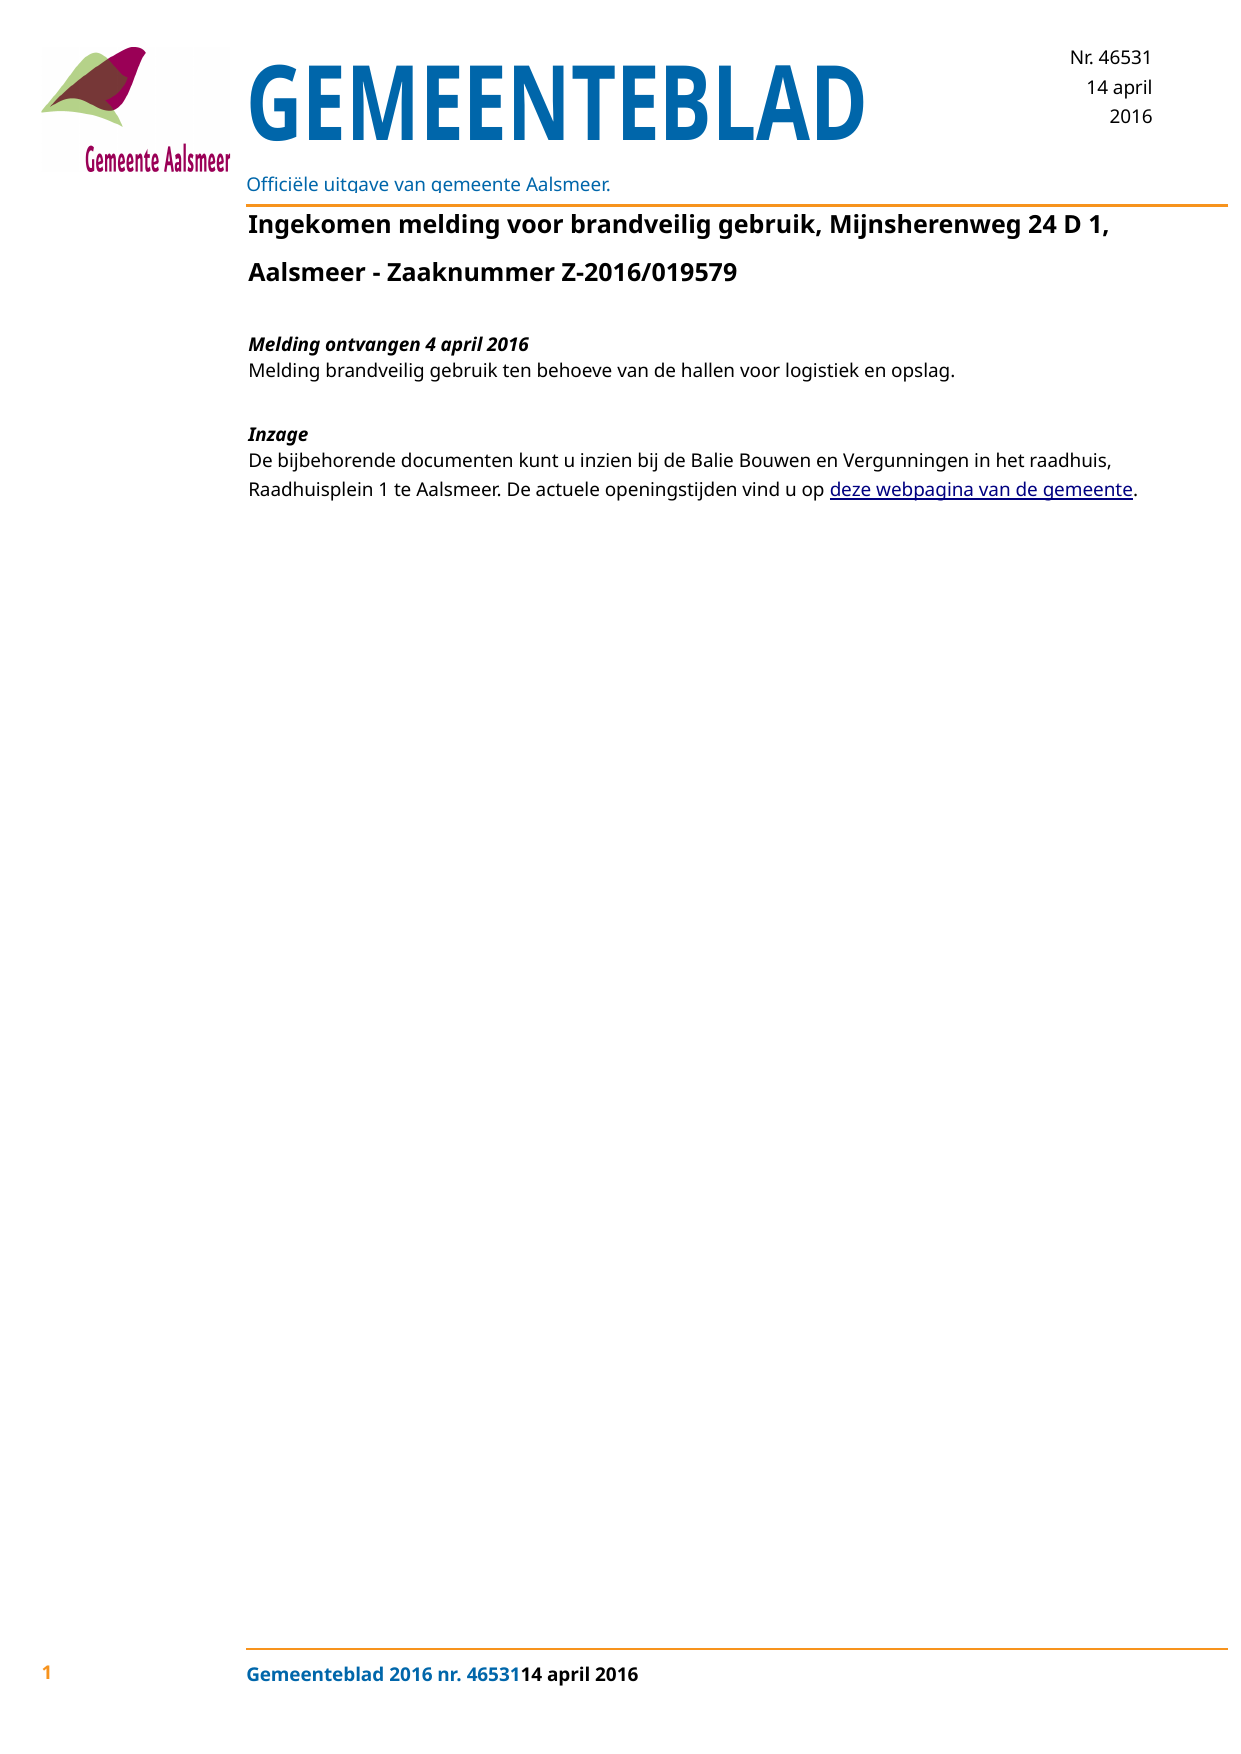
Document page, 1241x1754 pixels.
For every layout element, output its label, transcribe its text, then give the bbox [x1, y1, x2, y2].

text Ingekomen melding voor brandveilig gebruik, Mijnsherenweg 24 D 1, Aalsmeer - Zaaknummer Z-2016/019579 [248, 207, 1152, 288]
text Inzage [248, 421, 1152, 447]
text Melding brandveilig gebruik ten behoeve van de hallen voor logistiek en opslag. [248, 357, 1152, 383]
picture [41, 47, 231, 172]
text Melding ontvangen 4 april 2016 [248, 331, 1152, 357]
text De bijbehorende documenten kunt u inzien bij de Balie Bouwen en Vergunningen in het raadhuis, Raadhuisplein 1 te Aalsmeer. De actuele openingstijden vind u op deze webpagina van de gemeente. [248, 447, 1152, 502]
